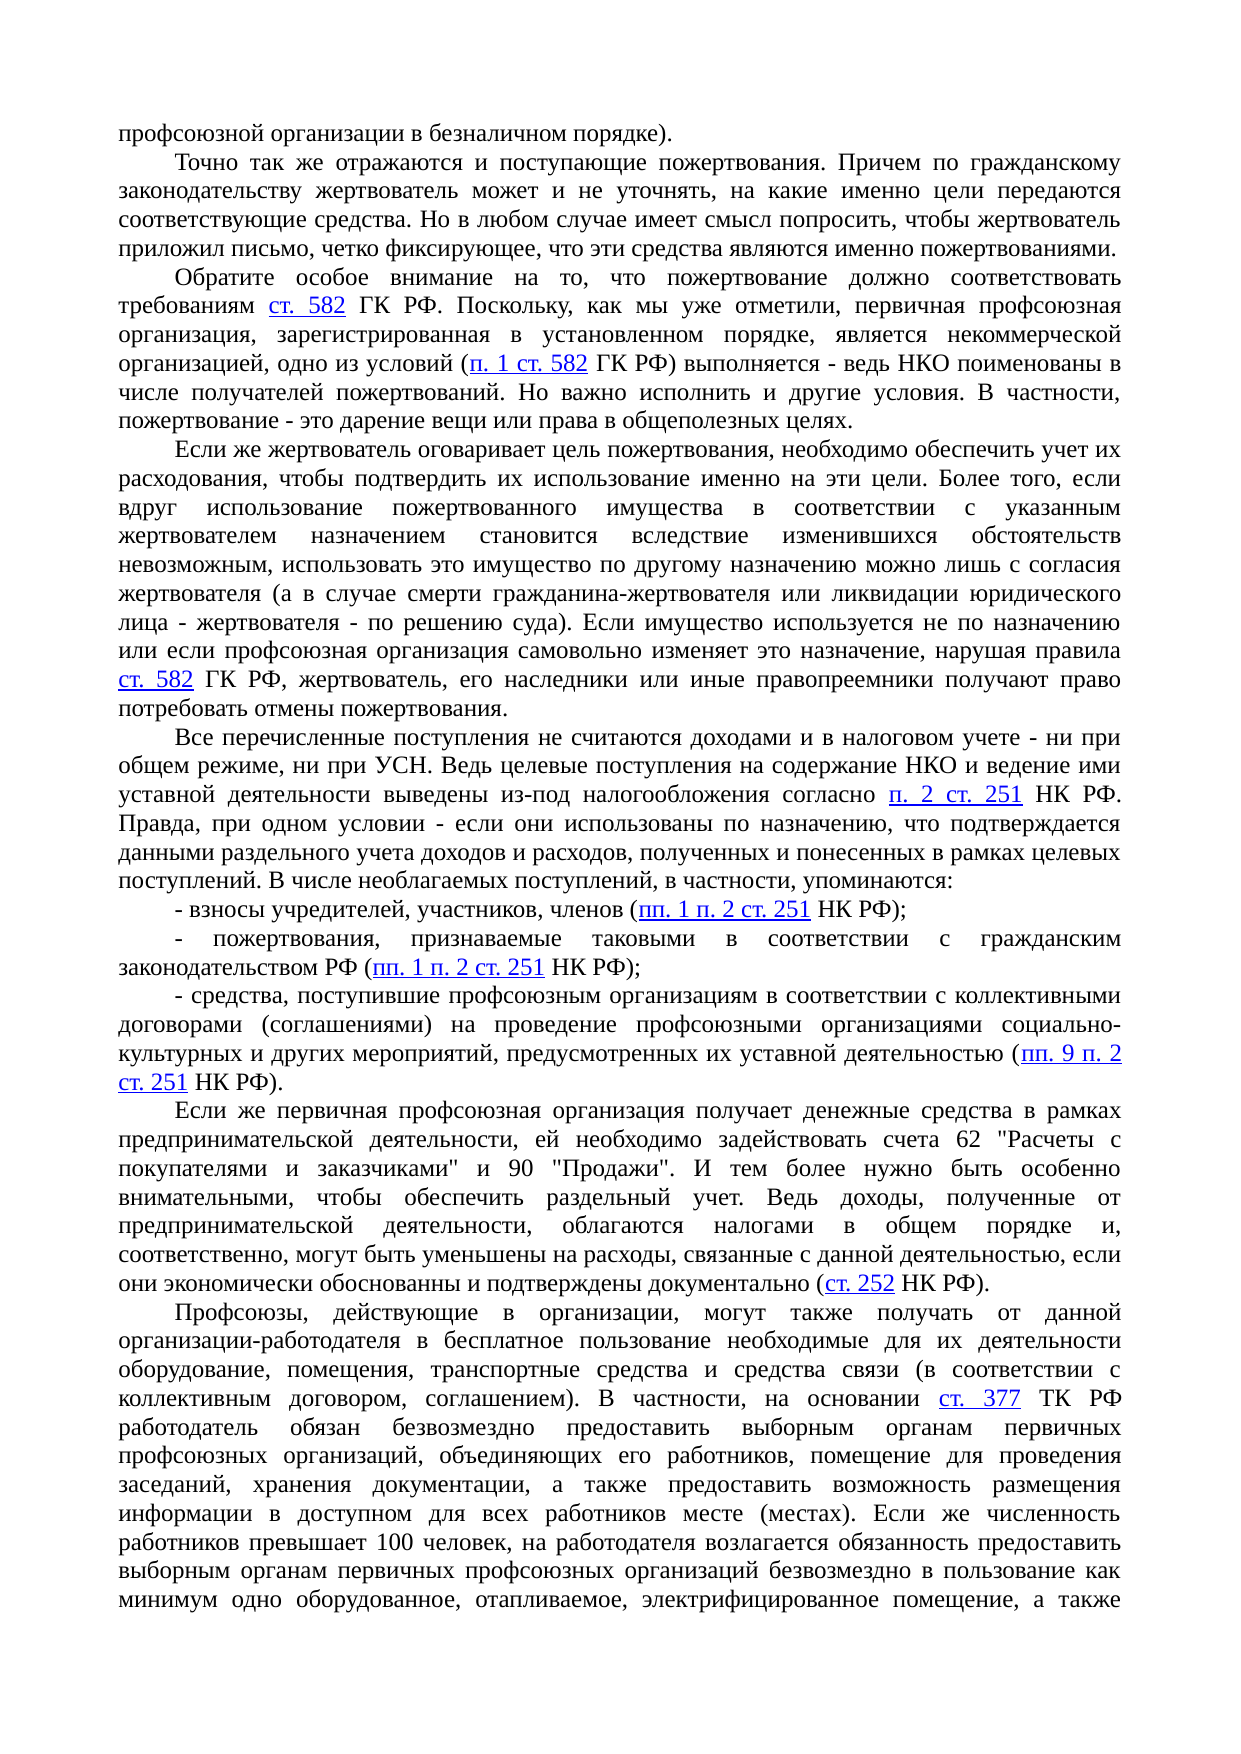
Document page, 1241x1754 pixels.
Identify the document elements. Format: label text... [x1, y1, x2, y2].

text Если же жертвователь оговаривает цель пожертвования, необходимо обеспечить учет их расходования, чтобы подтвердить их использование именно на эти цели. Более того, если вдруг использование пожертвованного имущества в соответствии с указанным жертвователем назначением становится вследствие изменившихся обстоятельств невозможным, использовать это имущество по другому назначению можно лишь с согласия жертвователя (а в случае смерти гражданина-жертвователя или ликвидации юридического лица - жертвователя - по решению суда). Если имущество используется не по назначению или если профсоюзная организация самовольно изменяет это назначение, нарушая правила ст. 582 ГК РФ, жертвователь, его наследники или иные правопреемники получают право потребовать отмены пожертвования. [118, 434, 1122, 722]
text - пожертвования, признаваемые таковыми в соответствии с гражданским законодательством РФ (пп. 1 п. 2 ст. 251 НК РФ); [118, 923, 1122, 981]
text Все перечисленные поступления не считаются доходами и в налоговом учете - ни при общем режиме, ни при УСН. Ведь целевые поступления на содержание НКО и ведение ими уставной деятельности выведены из-под налогообложения согласно п. 2 ст. 251 НК РФ. Правда, при одном условии - если они использованы по назначению, что подтверждается данными раздельного учета доходов и расходов, полученных и понесенных в рамках целевых поступлений. В числе необлагаемых поступлений, в частности, упоминаются: [118, 722, 1122, 894]
text Обратите особое внимание на то, что пожертвование должно соответствовать требованиям ст. 582 ГК РФ. Поскольку, как мы уже отметили, первичная профсоюзная организация, зарегистрированная в установленном порядке, является некоммерческой организацией, одно из условий (п. 1 ст. 582 ГК РФ) выполняется - ведь НКО поименованы в числе получателей пожертвований. Но важно исполнить и другие условия. В частности, пожертвование - это дарение вещи или права в общеполезных целях. [118, 262, 1122, 434]
text - взносы учредителей, участников, членов (пп. 1 п. 2 ст. 251 НК РФ); [118, 894, 1122, 923]
text Точно так же отражаются и поступающие пожертвования. Причем по гражданскому законодательству жертвователь может и не уточнять, на какие именно цели передаются соответствующие средства. Но в любом случае имеет смысл попросить, чтобы жертвователь приложил письмо, четко фиксирующее, что эти средства являются именно пожертвованиями. [118, 147, 1122, 262]
text профсоюзной организации в безналичном порядке). [118, 118, 1122, 147]
text - средства, поступившие профсоюзным организациям в соответствии с коллективными договорами (соглашениями) на проведение профсоюзными организациями социально-культурных и других мероприятий, предусмотренных их уставной деятельностью (пп. 9 п. 2 ст. 251 НК РФ). [118, 981, 1122, 1096]
text Если же первичная профсоюзная организация получает денежные средства в рамках предпринимательской деятельности, ей необходимо задействовать счета 62 "Расчеты с покупателями и заказчиками" и 90 "Продажи". И тем более нужно быть особенно внимательными, чтобы обеспечить раздельный учет. Ведь доходы, полученные от предпринимательской деятельности, облагаются налогами в общем порядке и, соответственно, могут быть уменьшены на расходы, связанные с данной деятельностью, если они экономически обоснованны и подтверждены документально (ст. 252 НК РФ). [118, 1096, 1122, 1297]
text Профсоюзы, действующие в организации, могут также получать от данной организации-работодателя в бесплатное пользование необходимые для их деятельности оборудование, помещения, транспортные средства и средства связи (в соответствии с коллективным договором, соглашением). В частности, на основании ст. 377 ТК РФ работодатель обязан безвозмездно предоставить выборным органам первичных профсоюзных организаций, объединяющих его работников, помещение для проведения заседаний, хранения документации, а также предоставить возможность размещения информации в доступном для всех работников месте (местах). Если же численность работников превышает 100 человек, на работодателя возлагается обязанность предоставить выборным органам первичных профсоюзных организаций безвозмездно в пользование как минимум одно оборудованное, отапливаемое, электрифицированное помещение, а также [118, 1297, 1122, 1613]
